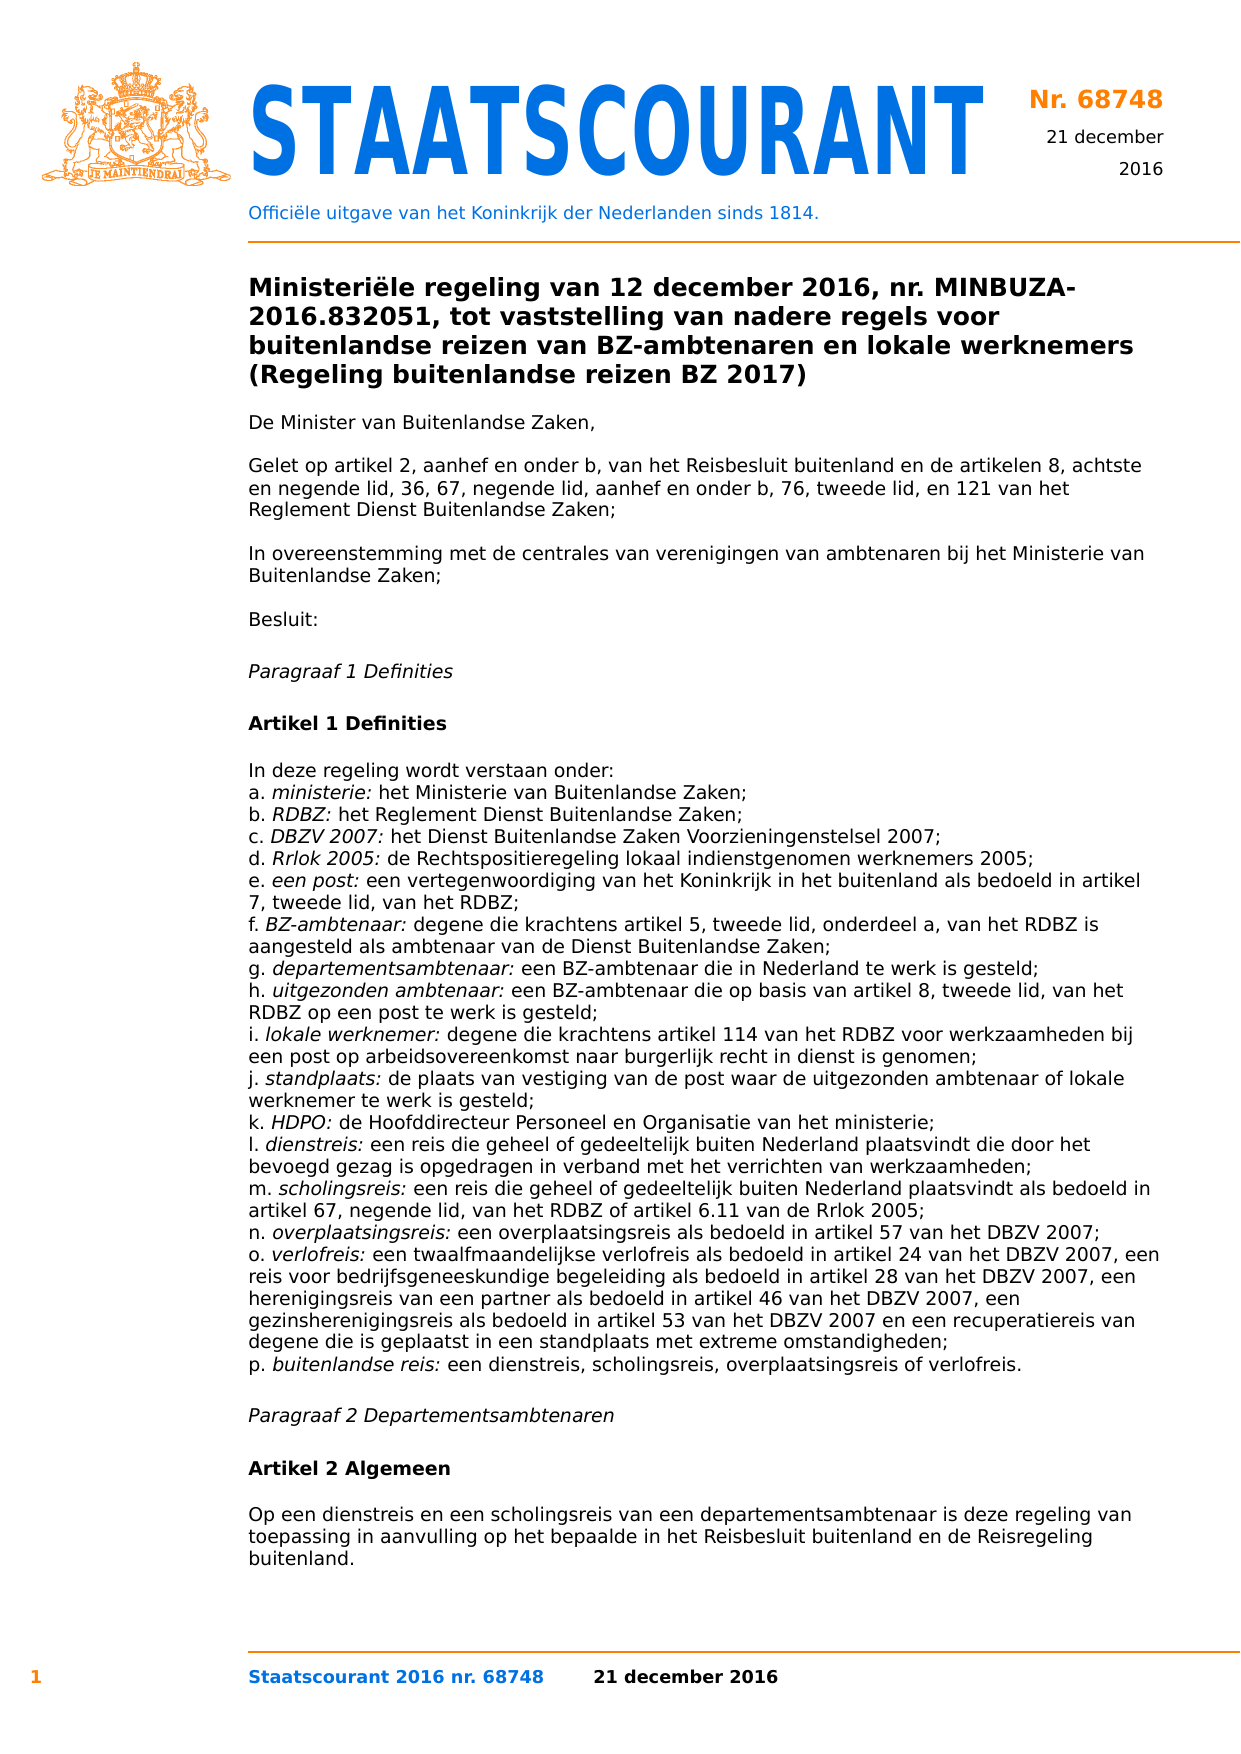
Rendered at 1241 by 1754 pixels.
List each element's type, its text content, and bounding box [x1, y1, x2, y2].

text Gelet op artikel 2, aanhef en onder b, van het Reisbesluit buitenland en de artikelen 8, achtste en negende lid, 36, 67, negende lid, aanhef en onder b, 76, tweede lid, en 121 van het Reglement Dienst Buitenlandse Zaken; [248, 455, 1163, 521]
text Besluit: [248, 609, 1163, 631]
subtitle Paragraaf 2 Departementsambtenaren [248, 1405, 1163, 1427]
table_header Nr. 68748 [998, 62, 1240, 121]
text j. standplaats: de plaats van vestiging van de post waar de uitgezonden ambtenaar of lokale werknemer te werk is gesteld; [248, 1068, 1163, 1112]
text Op een dienstreis en een scholingsreis van een departementsambtenaar is deze regeling van toepassing in aanvulling op het bepaalde in het Reisbesluit buitenland en de Reisregeling buitenland. [248, 1504, 1163, 1570]
subtitle Artikel 2 Algemeen [248, 1457, 1163, 1479]
text c. DBZV 2007: het Dienst Buitenlandse Zaken Voorzieningenstelsel 2007; [248, 826, 1163, 848]
text m. scholingsreis: een reis die geheel of gedeeltelijk buiten Nederland plaatsvindt als bedoeld in artikel 67, negende lid, van het RDBZ of artikel 6.11 van de Rrlok 2005; [248, 1178, 1163, 1222]
subtitle Ministeriële regeling van 12 december 2016, nr. MINBUZA-2016.832051, tot vaststelling van nadere regels voor buitenlandse reizen van BZ-ambtenaren en lokale werknemers (Regeling buitenlandse reizen BZ 2017) [248, 273, 1163, 390]
text f. BZ-ambtenaar: degene die krachtens artikel 5, tweede lid, onderdeel a, van het RDBZ is aangesteld als ambtenaar van de Dienst Buitenlandse Zaken; [248, 914, 1163, 958]
text k. HDPO: de Hoofddirecteur Personeel en Organisatie van het ministerie; [248, 1112, 1163, 1134]
table_cell 21 december [998, 121, 1240, 153]
text n. overplaatsingsreis: een overplaatsingsreis als bedoeld in artikel 57 van het DBZV 2007; [248, 1222, 1163, 1243]
text o. verlofreis: een twaalfmaandelijkse verlofreis als bedoeld in artikel 24 van het DBZV 2007, een reis voor bedrijfsgeneeskundige begeleiding als bedoeld in artikel 28 van het DBZV 2007, een herenigingsreis van een partner als bedoeld in artikel 46 van het DBZV 2007, een gezinsherenigingsreis als bedoeld in artikel 53 van het DBZV 2007 en een recuperatiereis van degene die is geplaatst in een standplaats met extreme omstandigheden; [248, 1243, 1163, 1353]
picture [41, 62, 231, 186]
text De Minister van Buitenlandse Zaken, [248, 412, 1163, 433]
subtitle Paragraaf 1 Definities [248, 661, 1163, 683]
text In deze regeling wordt verstaan onder: [248, 760, 1163, 782]
text In overeenstemming met de centrales van verenigingen van ambtenaren bij het Ministerie van Buitenlandse Zaken; [248, 543, 1163, 587]
text b. RDBZ: het Reglement Dienst Buitenlandse Zaken; [248, 804, 1163, 826]
subtitle Artikel 1 Definities [248, 713, 1163, 735]
text e. een post: een vertegenwoordiging van het Koninkrijk in het buitenland als bedoeld in artikel 7, tweede lid, van het RDBZ; [248, 870, 1163, 914]
text d. Rrlok 2005: de Rechtspositieregeling lokaal indienstgenomen werknemers 2005; [248, 848, 1163, 870]
text i. lokale werknemer: degene die krachtens artikel 114 van het RDBZ voor werkzaamheden bij een post op arbeidsovereenkomst naar burgerlijk recht in dienst is genomen; [248, 1024, 1163, 1068]
text h. uitgezonden ambtenaar: een BZ-ambtenaar die op basis van artikel 8, tweede lid, van het RDBZ op een post te werk is gesteld; [248, 980, 1163, 1024]
table_header [25, 62, 248, 241]
text g. departementsambtenaar: een BZ-ambtenaar die in Nederland te werk is gesteld; [248, 958, 1163, 980]
text l. dienstreis: een reis die geheel of gedeeltelijk buiten Nederland plaatsvindt die door het bevoegd gezag is opgedragen in verband met het verrichten van werkzaamheden; [248, 1134, 1163, 1178]
table_header STAATSCOURANT [248, 62, 998, 203]
table_cell 2016 [998, 153, 1240, 203]
text a. ministerie: het Ministerie van Buitenlandse Zaken; [248, 782, 1163, 804]
table_cell Officiële uitgave van het Koninkrijk der Nederlanden sinds 1814. [248, 203, 1240, 241]
text p. buitenlandse reis: een dienstreis, scholingsreis, overplaatsingsreis of verlofreis. [248, 1353, 1163, 1375]
